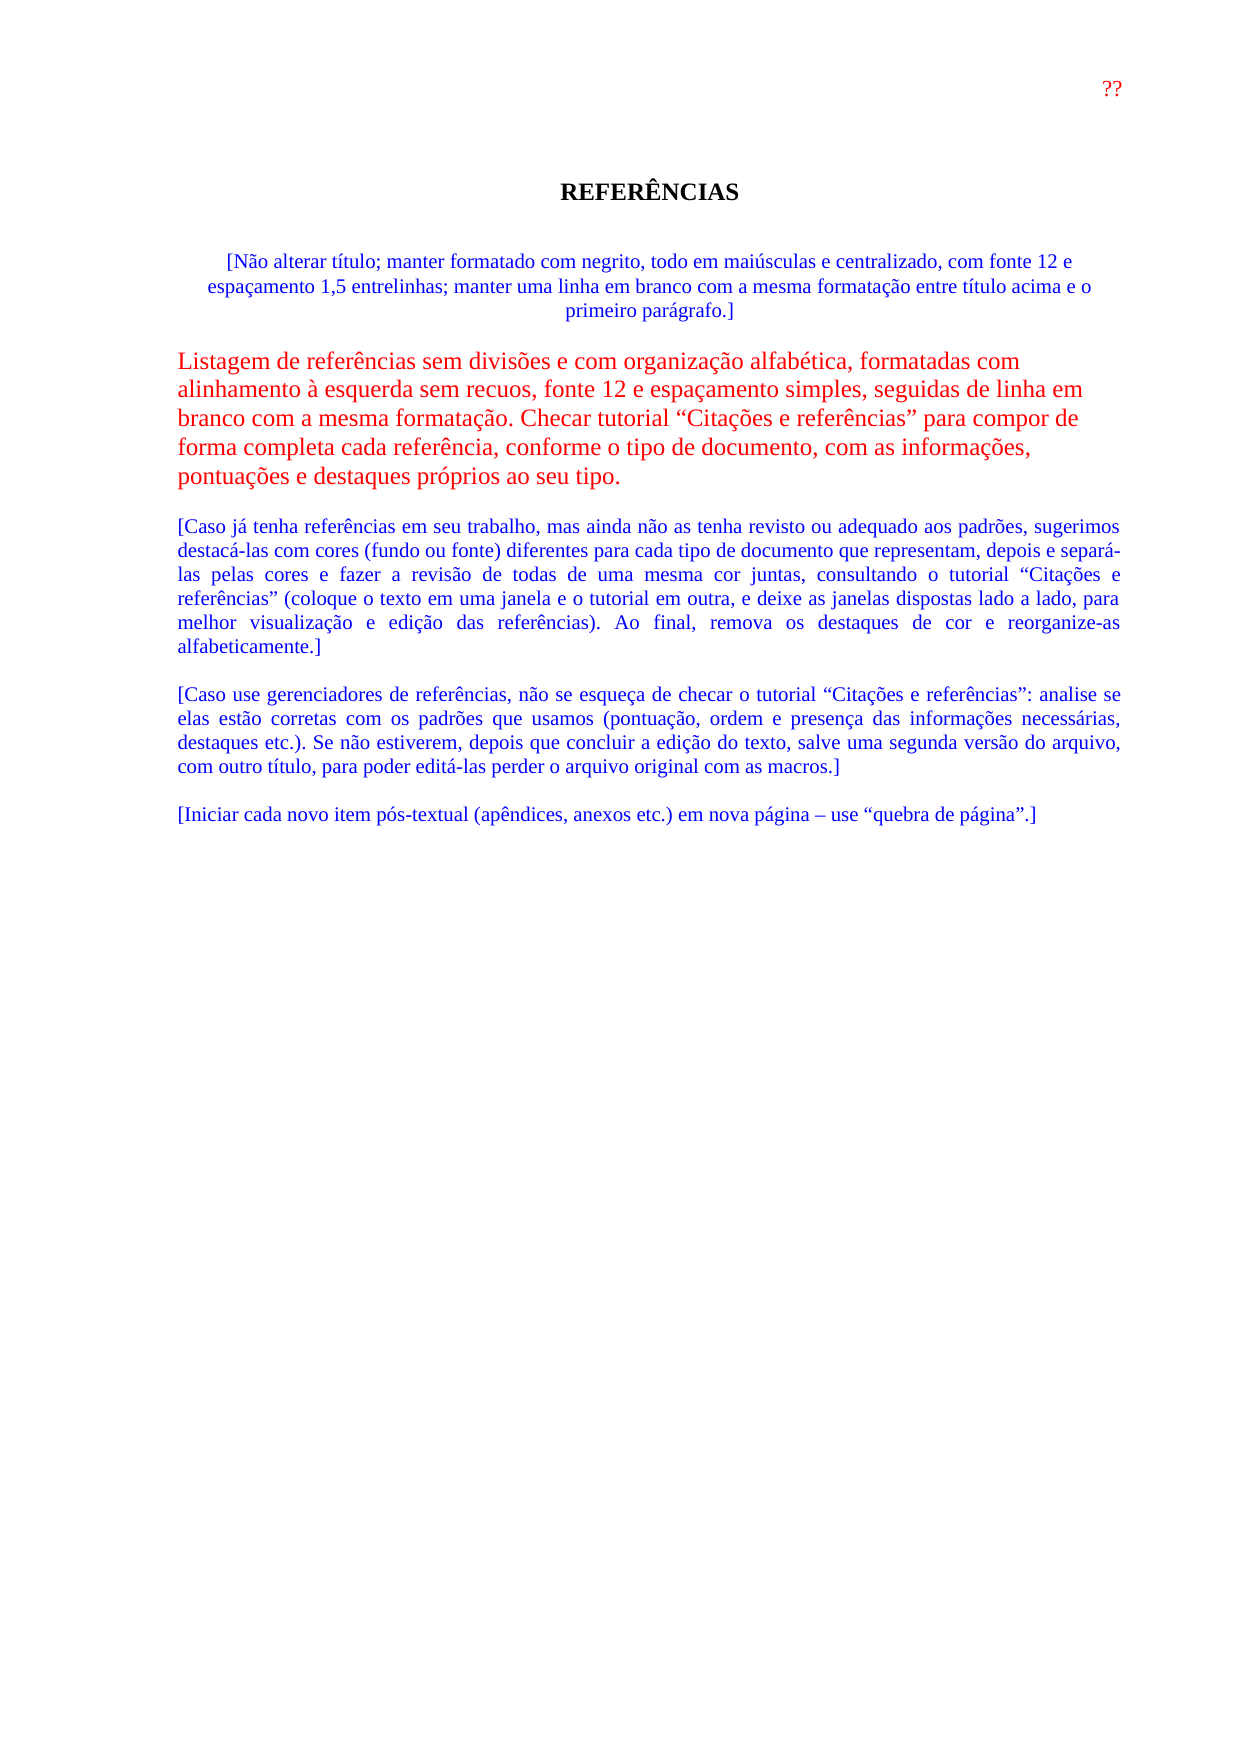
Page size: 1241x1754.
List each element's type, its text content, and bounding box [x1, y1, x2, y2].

text Listagem de referências sem divisões e com organização alfabética, formatadas com alinhamento à esquerda sem recuos, fonte 12 e espaçamento simples, seguidas de linha em branco com a mesma formatação. Checar tutorial “Citações e referências” para compor de forma completa cada referência, conforme o tipo de documento, com as informações, pontuações e destaques próprios ao seu tipo. [177, 346, 1122, 489]
text REFERÊNCIAS [177, 177, 1122, 206]
text [Iniciar cada novo item pós-textual (apêndices, anexos etc.) em nova página – use “quebra de página”.] [177, 802, 1122, 826]
text [Caso já tenha referências em seu trabalho, mas ainda não as tenha revisto ou adequado aos padrões, sugerimos destacá-las com cores (fundo ou fonte) diferentes para cada tipo de documento que representam, depois e separá-las pelas cores e fazer a revisão de todas de uma mesma cor juntas, consultando o tutorial “Citações e referências” (coloque o texto em uma janela e o tutorial em outra, e deixe as janelas dispostas lado a lado, para melhor visualização e edição das referências). Ao final, remova os destaques de cor e reorganize-as alfabeticamente.] [177, 513, 1122, 658]
text [Caso use gerenciadores de referências, não se esqueça de checar o tutorial “Citações e referências”: analise se elas estão corretas com os padrões que usamos (pontuação, ordem e presença das informações necessárias, destaques etc.). Se não estiverem, depois que concluir a edição do texto, salve uma segunda versão do arquivo, com outro título, para poder editá-las perder o arquivo original com as macros.] [177, 682, 1122, 778]
text [Não alterar título; manter formatado com negrito, todo em maiúsculas e centralizado, com fonte 12 e espaçamento 1,5 entrelinhas; manter uma linha em branco com a mesma formatação entre título acima e o primeiro parágrafo.] [177, 249, 1122, 322]
